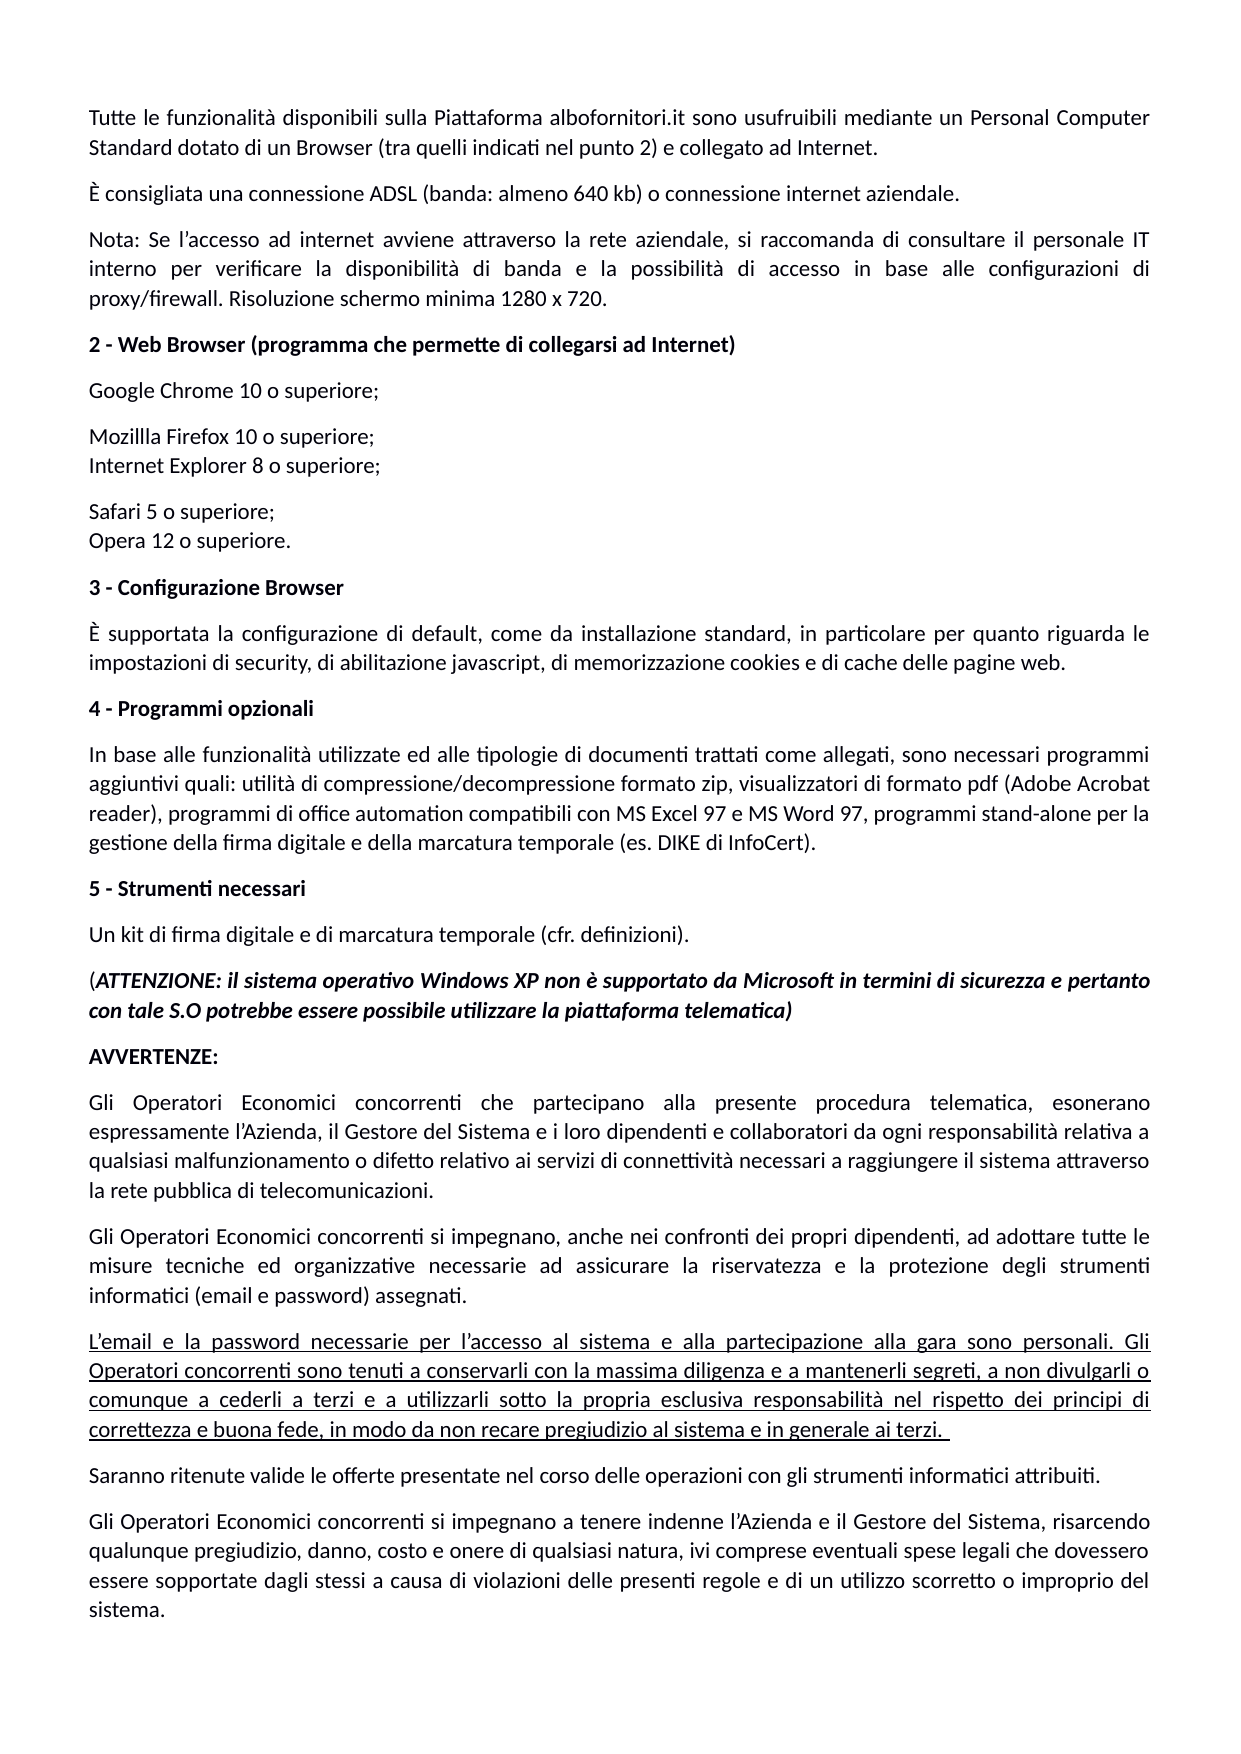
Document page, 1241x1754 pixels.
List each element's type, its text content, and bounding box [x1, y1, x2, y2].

text Mozillla Firefox 10 o superiore; Internet Explorer 8 o superiore; [89, 422, 1152, 479]
text 5 - Strumenti necessari [89, 874, 1152, 902]
text (ATTENZIONE: il sistema operativo Windows XP non è supportato da Microsoft in termini di sicurezza e pertanto con tale S.O potrebbe essere possibile utilizzare la piattaforma telematica) [89, 966, 1152, 1024]
text Google Chrome 10 o superiore; [89, 376, 1152, 404]
text 3 - Configurazione Browser [89, 573, 1152, 601]
text 2 - Web Browser (programma che permette di collegarsi ad Internet) [89, 330, 1152, 358]
text Gli Operatori Economici concorrenti si impegnano a tenere indenne l’Azienda e il Gestore del Sistema, risarcendo qualunque pregiudizio, danno, costo e onere di qualsiasi natura, ivi comprese eventuali spese legali che dovessero essere sopportate dagli stessi a causa di violazioni delle presenti regole e di un utilizzo scorretto o improprio del sistema. [89, 1507, 1152, 1623]
text Un kit di firma digitale e di marcatura temporale (cfr. definizioni). [89, 920, 1152, 948]
text In base alle funzionalità utilizzate ed alle tipologie di documenti trattati come allegati, sono necessari programmi aggiuntivi quali: utilità di compressione/decompressione formato zip, visualizzatori di formato pdf (Adobe Acrobat reader), programmi di office automation compatibili con MS Excel 97 e MS Word 97, programmi stand-alone per la gestione della firma digitale e della marcatura temporale (es. DIKE di InfoCert). [89, 740, 1152, 856]
text È consigliata una connessione ADSL (banda: almeno 640 kb) o connessione internet aziendale. [89, 179, 1152, 207]
text Saranno ritenute valide le offerte presentate nel corso delle operazioni con gli strumenti informatici attribuiti. [89, 1461, 1152, 1489]
text Gli Operatori Economici concorrenti si impegnano, anche nei confronti dei propri dipendenti, ad adottare tutte le misure tecniche ed organizzative necessarie ad assicurare la riservatezza e la protezione degli strumenti informatici (email e password) assegnati. [89, 1222, 1152, 1309]
text Nota: Se l’accesso ad internet avviene attraverso la rete aziendale, si raccomanda di consultare il personale IT interno per verificare la disponibilità di banda e la possibilità di accesso in base alle configurazioni di proxy/firewall. Risoluzione schermo minima 1280 x 720. [89, 225, 1152, 312]
text È supportata la configurazione di default, come da installazione standard, in particolare per quanto riguarda le impostazioni di security, di abilitazione javascript, di memorizzazione cookies e di cache delle pagine web. [89, 619, 1152, 676]
text Gli Operatori Economici concorrenti che partecipano alla presente procedura telematica, esonerano espressamente l’Azienda, il Gestore del Sistema e i loro dipendenti e collaboratori da ogni responsabilità relativa a qualsiasi malfunzionamento o difetto relativo ai servizi di connettività necessari a raggiungere il sistema attraverso la rete pubblica di telecomunicazioni. [89, 1088, 1152, 1204]
text AVVERTENZE: [89, 1042, 1152, 1070]
text Safari 5 o superiore; Opera 12 o superiore. [89, 497, 1152, 554]
text 4 - Programmi opzionali [89, 694, 1152, 722]
text Tutte le funzionalità disponibili sulla Piattaforma albofornitori.it sono usufruibili mediante un Personal Computer Standard dotato di un Browser (tra quelli indicati nel punto 2) e collegato ad Internet. [89, 103, 1152, 161]
text L’email e la password necessarie per l’accesso al sistema e alla partecipazione alla gara sono personali. Gli Operatori concorrenti sono tenuti a conservarli con la massima diligenza e a mantenerli segreti, a non divulgarli o comunque a cederli a terzi e a utilizzarli sotto la propria esclusiva responsabilità nel rispetto dei principi di correttezza e buona fede, in modo da non recare pregiudizio al sistema e in generale ai terzi. [89, 1327, 1152, 1443]
